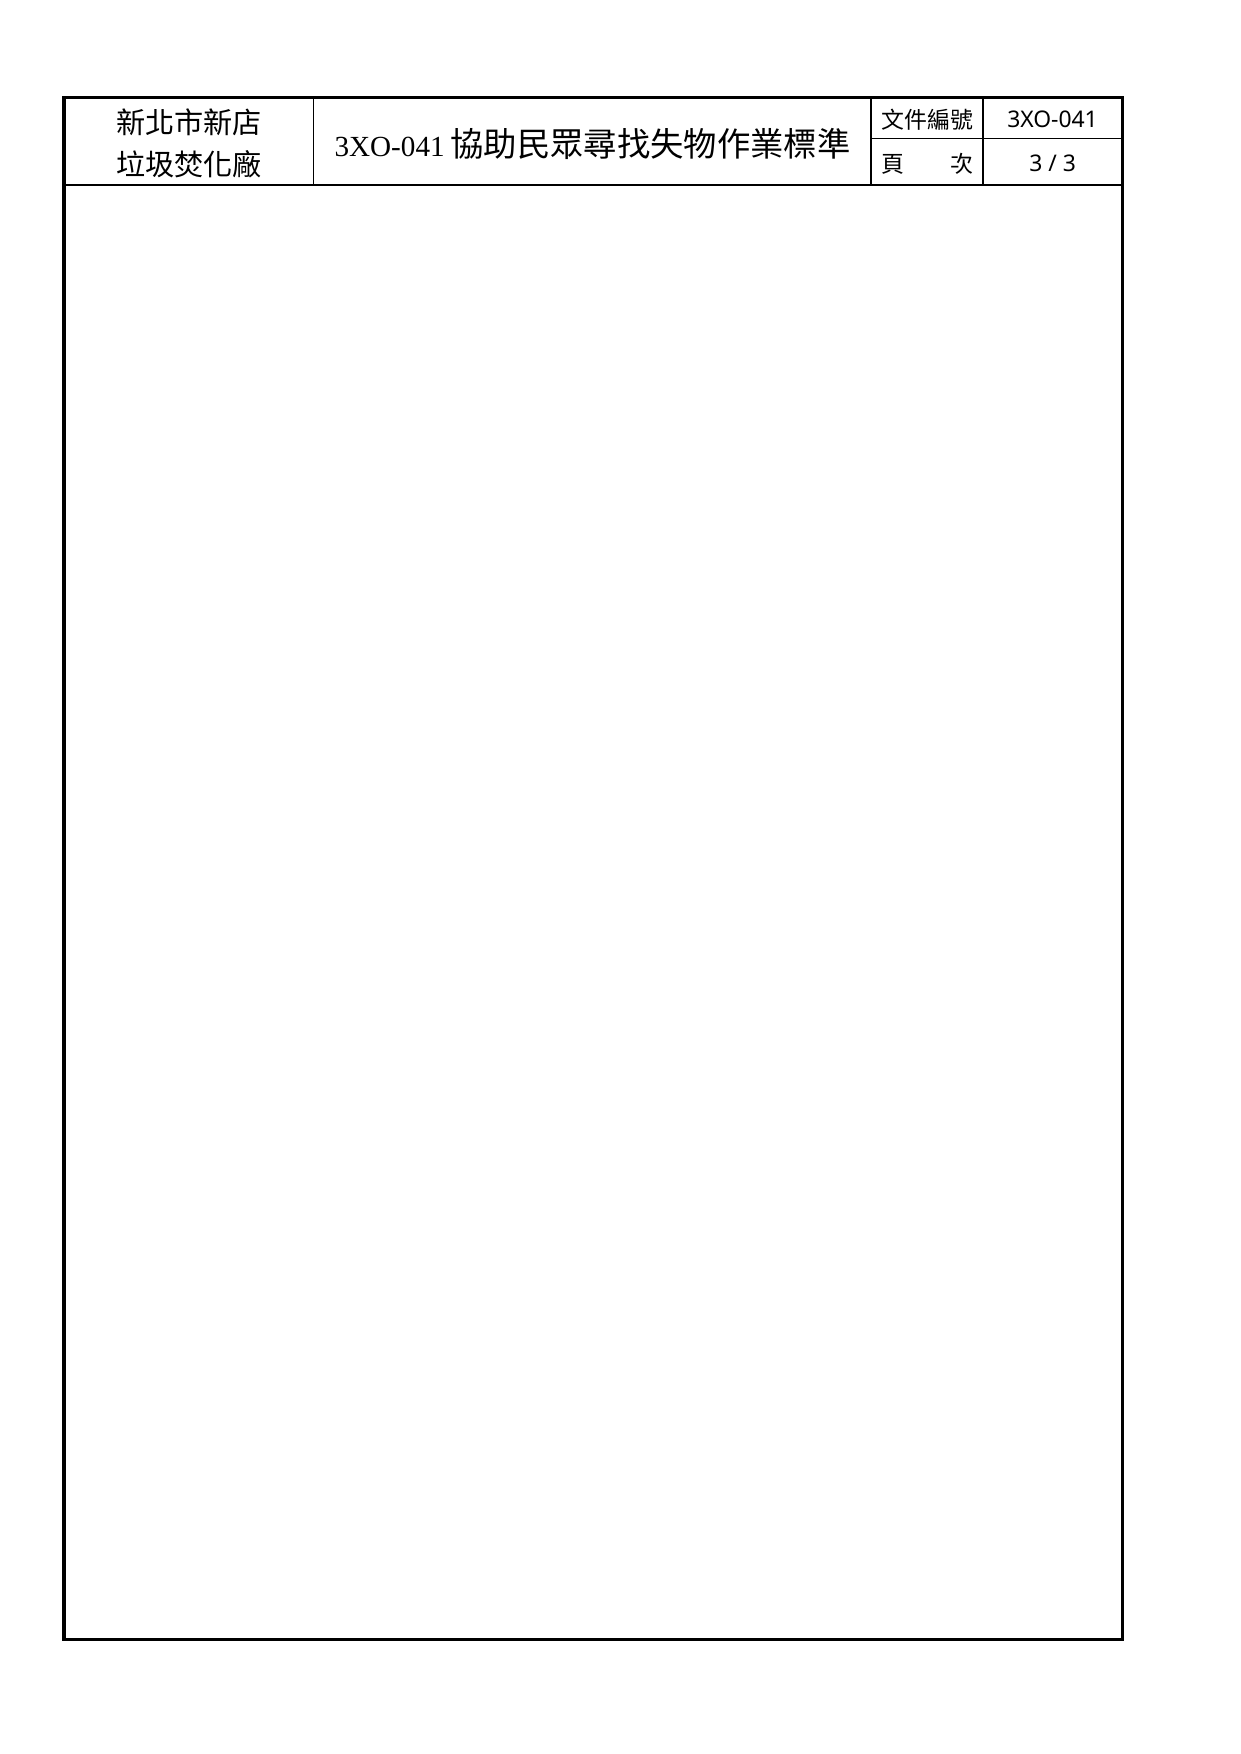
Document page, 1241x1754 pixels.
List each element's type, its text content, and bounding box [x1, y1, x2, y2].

text 7.使用表單 [1139, 526, 1152, 588]
text 6.相關文件 [1139, 365, 1152, 427]
text 8.附件 [1139, 687, 1152, 750]
